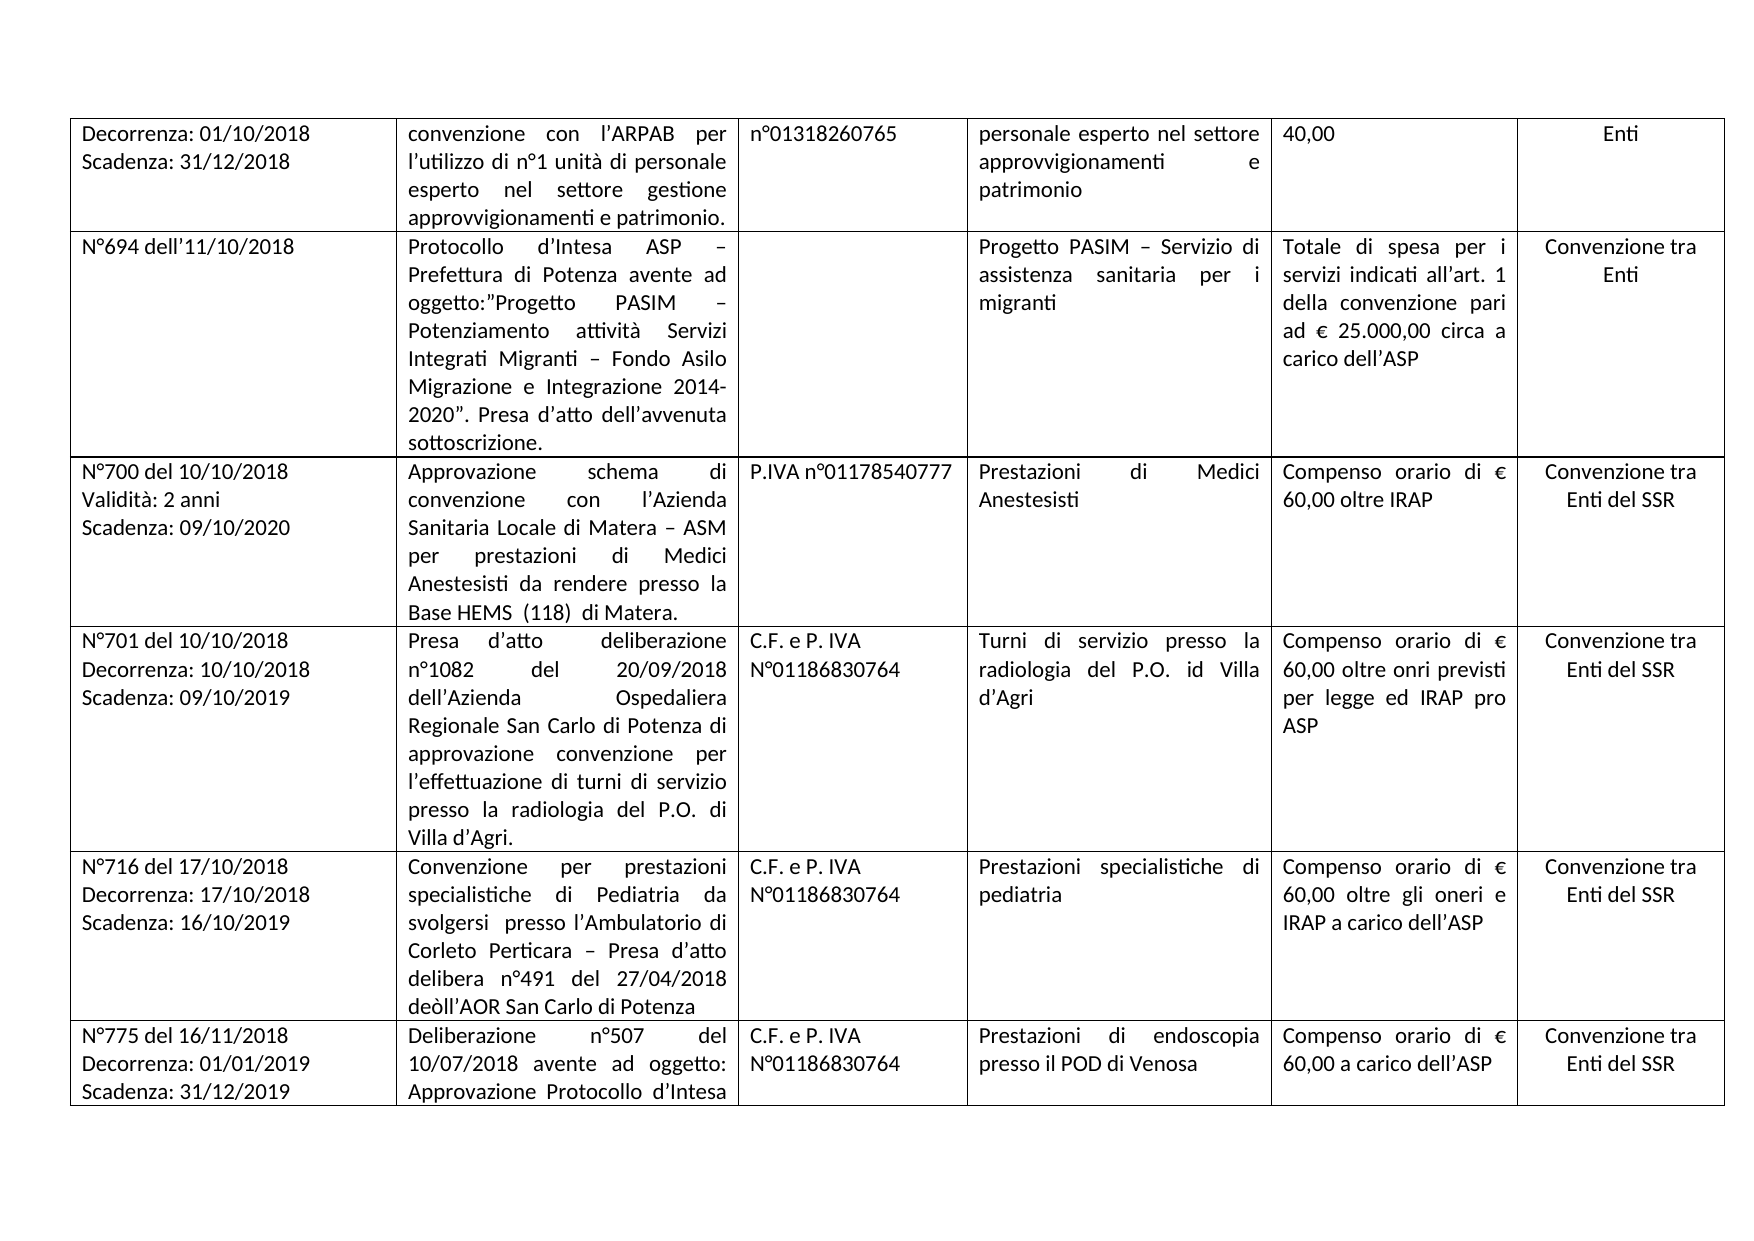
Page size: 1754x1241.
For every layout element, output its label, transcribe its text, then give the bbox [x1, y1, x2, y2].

table_cell Compenso orario di € 60,00 oltre onri previsti per legge ed IRAP pro ASP [1272, 627, 1517, 851]
table_cell Prestazioni specialistiche di pediatria [968, 852, 1271, 1020]
table_cell N°700 del 10/10/2018 Validità: 2 anni Scadenza: 09/10/2020 [71, 458, 396, 626]
table_cell n°01318260765 [739, 119, 967, 231]
table_cell C.F. e P. IVA N°01186830764 [739, 852, 967, 1020]
table_cell Convenzione tra Enti del SSR [1518, 458, 1724, 626]
table_cell Compenso orario di € 60,00 oltre gli oneri e IRAP a carico dell’ASP [1272, 852, 1517, 1020]
table_cell Presa d’atto deliberazione n°1082 del 20/09/2018 dell’Azienda Ospedaliera Regionale San Carlo di Potenza di approvazione convenzione per l’effettuazione di turni di servizio presso la radiologia del P.O. di Villa d’Agri. [397, 627, 738, 851]
table_cell Totale di spesa per i servizi indicati all’art. 1 della convenzione pari ad € 25.000,00 circa a carico dell’ASP [1272, 232, 1517, 456]
table_cell Prestazioni di endoscopia presso il POD di Venosa [968, 1021, 1271, 1105]
table_cell personale esperto nel settore approvvigionamenti e patrimonio [968, 119, 1271, 231]
table_cell N°775 del 16/11/2018 Decorrenza: 01/01/2019 Scadenza: 31/12/2019 [71, 1021, 396, 1105]
table_cell Compenso orario di € 60,00 a carico dell’ASP [1272, 1021, 1517, 1105]
table_cell Convenzione per prestazioni specialistiche di Pediatria da svolgersi presso l’Ambulatorio di Corleto Perticara – Presa d’atto delibera n°491 del 27/04/2018 deòll’AOR San Carlo di Potenza [397, 852, 738, 1020]
table_cell Progetto PASIM – Servizio di assistenza sanitaria per i migranti [968, 232, 1271, 456]
table_cell Convenzione tra Enti del SSR [1518, 1021, 1724, 1105]
table_cell Turni di servizio presso la radiologia del P.O. id Villa d’Agri [968, 627, 1271, 851]
table_cell [739, 232, 967, 456]
table_cell Decorrenza: 01/10/2018 Scadenza: 31/12/2018 [71, 119, 396, 231]
table_cell Compenso orario di € 60,00 oltre IRAP [1272, 458, 1517, 626]
table_cell 40,00 [1272, 119, 1517, 231]
table_cell N°716 del 17/10/2018 Decorrenza: 17/10/2018 Scadenza: 16/10/2019 [71, 852, 396, 1020]
table_cell Convenzione tra Enti del SSR [1518, 852, 1724, 1020]
table_cell N°694 dell’11/10/2018 [71, 232, 396, 456]
table_cell Prestazioni di Medici Anestesisti [968, 458, 1271, 626]
table_cell N°701 del 10/10/2018 Decorrenza: 10/10/2018 Scadenza: 09/10/2019 [71, 627, 396, 851]
table_cell convenzione con l’ARPAB per l’utilizzo di n°1 unità di personale esperto nel settore gestione approvvigionamenti e patrimonio. [397, 119, 738, 231]
table_cell Convenzione tra Enti del SSR [1518, 627, 1724, 851]
table_cell Approvazione schema di convenzione con l’Azienda Sanitaria Locale di Matera – ASM per prestazioni di Medici Anestesisti da rendere presso la Base HEMS (118) di Matera. [397, 458, 738, 626]
table_cell Convenzione tra Enti [1518, 232, 1724, 456]
table_cell P.IVA n°01178540777 [739, 458, 967, 626]
table_cell Protocollo d’Intesa ASP – Prefettura di Potenza avente ad oggetto:”Progetto PASIM – Potenziamento attività Servizi Integrati Migranti – Fondo Asilo Migrazione e Integrazione 2014-2020”. Presa d’atto dell’avvenuta sottoscrizione. [397, 232, 738, 456]
table_cell Enti [1518, 119, 1724, 231]
table_cell Deliberazione n°507 del 10/07/2018 avente ad oggetto: Approvazione Protocollo d’Intesa [397, 1021, 738, 1105]
table_cell C.F. e P. IVA N°01186830764 [739, 627, 967, 851]
table_cell C.F. e P. IVA N°01186830764 [739, 1021, 967, 1105]
